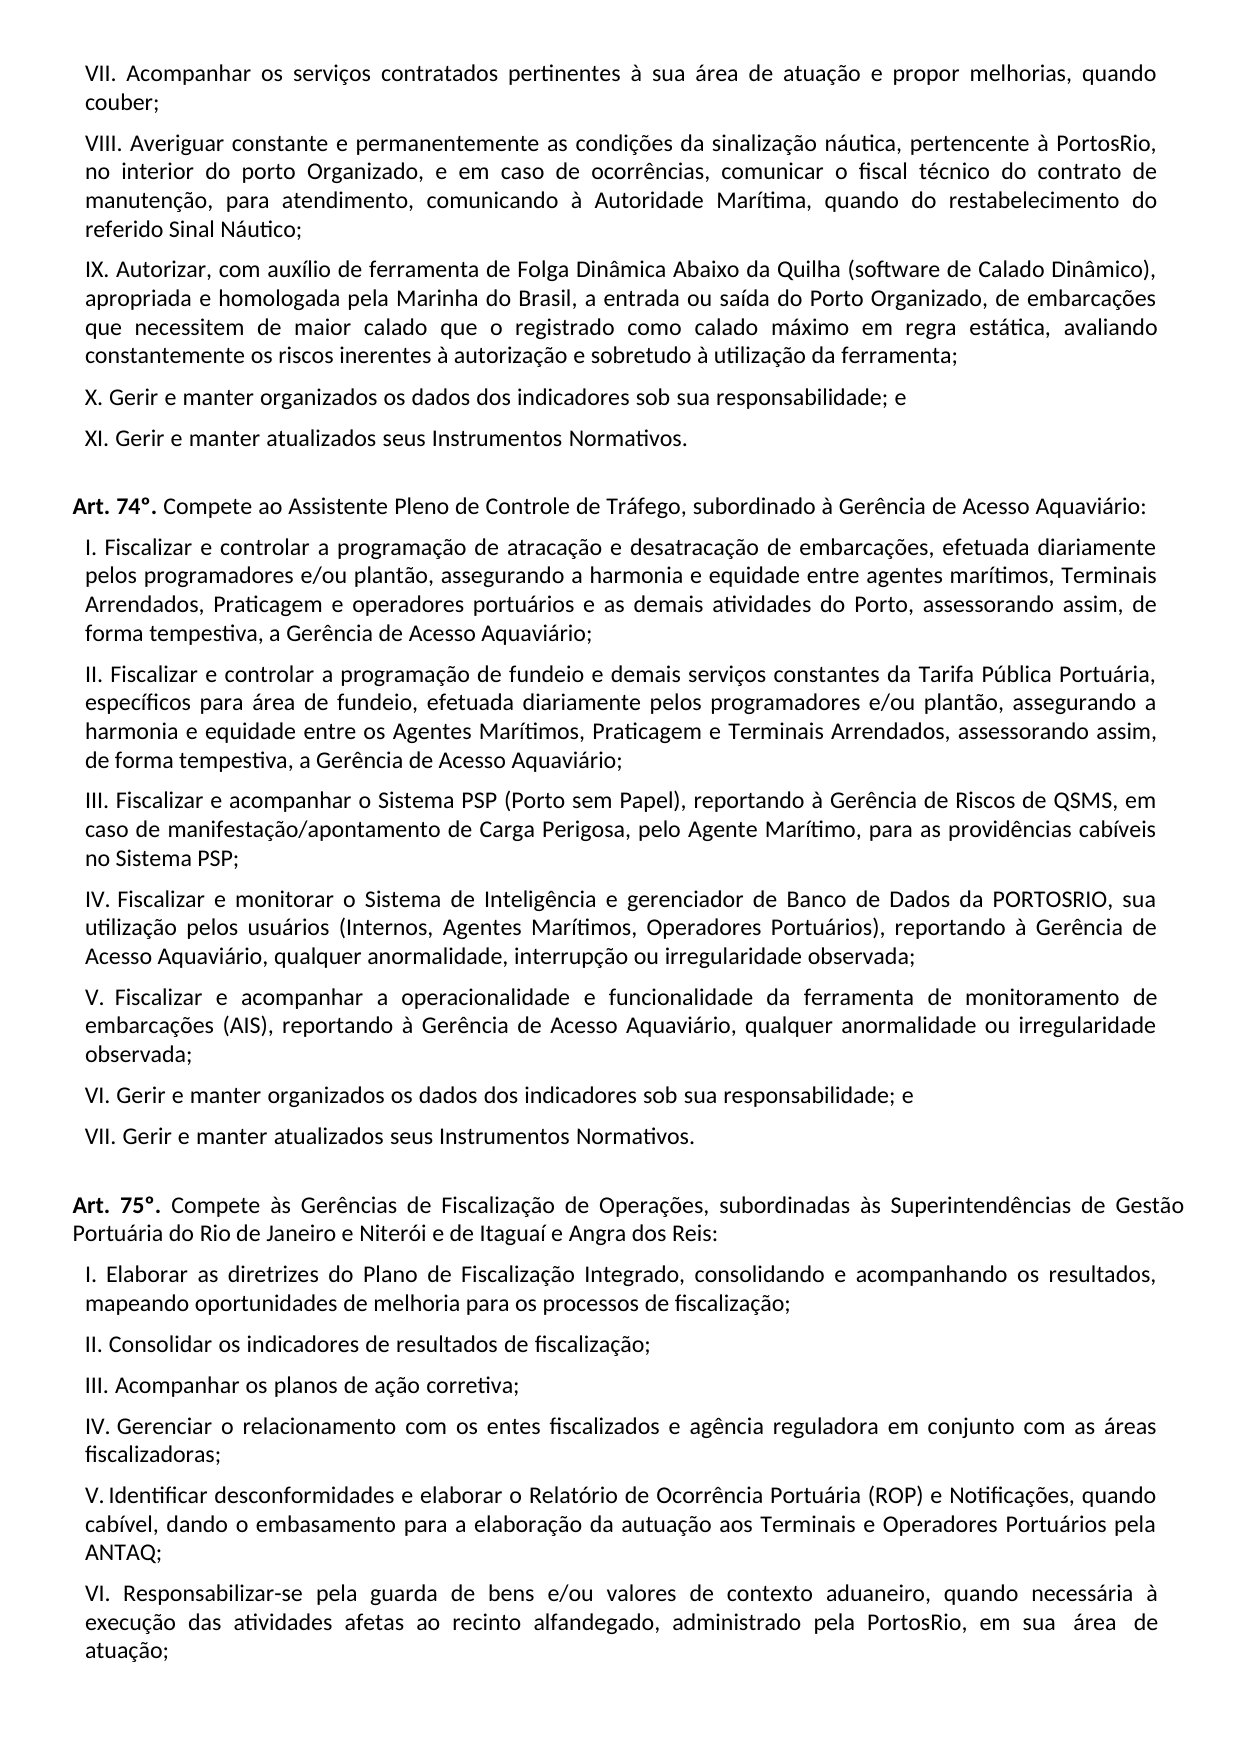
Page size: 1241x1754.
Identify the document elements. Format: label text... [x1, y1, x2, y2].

list Fiscalizar e acompanhar o Sistema PSP (Porto sem Papel), reportando à Gerência de Riscos de QSMS, em caso de manifestação/apontamento de Carga Perigosa, pelo Agente Marítimo, para as providências cabíveis no Sistema PSP; [85, 786, 1158, 872]
list Gerir e manter organizados os dados dos indicadores sob sua responsabilidade; e [84, 382, 1196, 411]
list Gerir e manter atualizados seus Instrumentos Normativos. [84, 1121, 1196, 1151]
list Gerir e manter atualizados seus Instrumentos Normativos. [84, 423, 1196, 452]
list Responsabilizar-se pela guarda de bens e/ou valores de contexto aduaneiro, quando necessária à execução das atividades afetas ao recinto alfandegado, administrado pela PortosRio, em sua área de atuação; [85, 1579, 1158, 1665]
list Gerenciar o relacionamento com os entes fiscalizados e agência reguladora em conjunto com as áreas fiscalizadoras; [85, 1411, 1158, 1468]
list Autorizar, com auxílio de ferramenta de Folga Dinâmica Abaixo da Quilha (software de Calado Dinâmico), apropriada e homologada pela Marinha do Brasil, a entrada ou saída do Porto Organizado, de embarcações que necessitem de maior calado que o registrado como calado máximo em regra estática, avaliando constantemente os riscos inerentes à autorização e sobretudo à utilização da ferramenta; [85, 255, 1158, 370]
list Consolidar os indicadores de resultados de fiscalização; [84, 1329, 1196, 1358]
list Fiscalizar e controlar a programação de atracação e desatracação de embarcações, efetuada diariamente pelos programadores e/ou plantão, assegurando a harmonia e equidade entre agentes marítimos, Terminais Arrendados, Praticagem e operadores portuários e as demais atividades do Porto, assessorando assim, de forma tempestiva, a Gerência de Acesso Aquaviário; [85, 532, 1158, 647]
text Art. 75º. Compete às Gerências de Fiscalização de Operações, subordinadas às Superintendências de Gestão Portuária do Rio de Janeiro e Niterói e de Itaguaí e Angra dos Reis: [72, 1190, 1185, 1247]
list Acompanhar os planos de ação corretiva; [84, 1370, 1196, 1399]
list Elaborar as diretrizes do Plano de Fiscalização Integrado, consolidando e acompanhando os resultados, mapeando oportunidades de melhoria para os processos de fiscalização; [85, 1259, 1158, 1317]
list Fiscalizar e controlar a programação de fundeio e demais serviços constantes da Tarifa Pública Portuária, específicos para área de fundeio, efetuada diariamente pelos programadores e/ou plantão, assegurando a harmonia e equidade entre os Agentes Marítimos, Praticagem e Terminais Arrendados, assessorando assim, de forma tempestiva, a Gerência de Acesso Aquaviário; [85, 659, 1158, 774]
list Fiscalizar e acompanhar a operacionalidade e funcionalidade da ferramenta de monitoramento de embarcações (AIS), reportando à Gerência de Acesso Aquaviário, qualquer anormalidade ou irregularidade observada; [85, 982, 1158, 1068]
list Identificar desconformidades e elaborar o Relatório de Ocorrência Portuária (ROP) e Notificações, quando cabível, dando o embasamento para a elaboração da autuação aos Terminais e Operadores Portuários pela ANTAQ; [85, 1481, 1158, 1567]
list Averiguar constante e permanentemente as condições da sinalização náutica, pertencente à PortosRio, no interior do porto Organizado, e em caso de ocorrências, comunicar o fiscal técnico do contrato de manutenção, para atendimento, comunicando à Autoridade Marítima, quando do restabelecimento do referido Sinal Náutico; [85, 128, 1158, 243]
text Art. 74º. Compete ao Assistente Pleno de Controle de Tráfego, subordinado à Gerência de Acesso Aquaviário: [72, 491, 1196, 520]
list Acompanhar os serviços contratados pertinentes à sua área de atuação e propor melhorias, quando couber; [85, 59, 1158, 116]
list Fiscalizar e monitorar o Sistema de Inteligência e gerenciador de Banco de Dados da PORTOSRIO, sua utilização pelos usuários (Internos, Agentes Marítimos, Operadores Portuários), reportando à Gerência de Acesso Aquaviário, qualquer anormalidade, interrupção ou irregularidade observada; [85, 884, 1158, 970]
list Gerir e manter organizados os dados dos indicadores sob sua responsabilidade; e [84, 1080, 1196, 1109]
